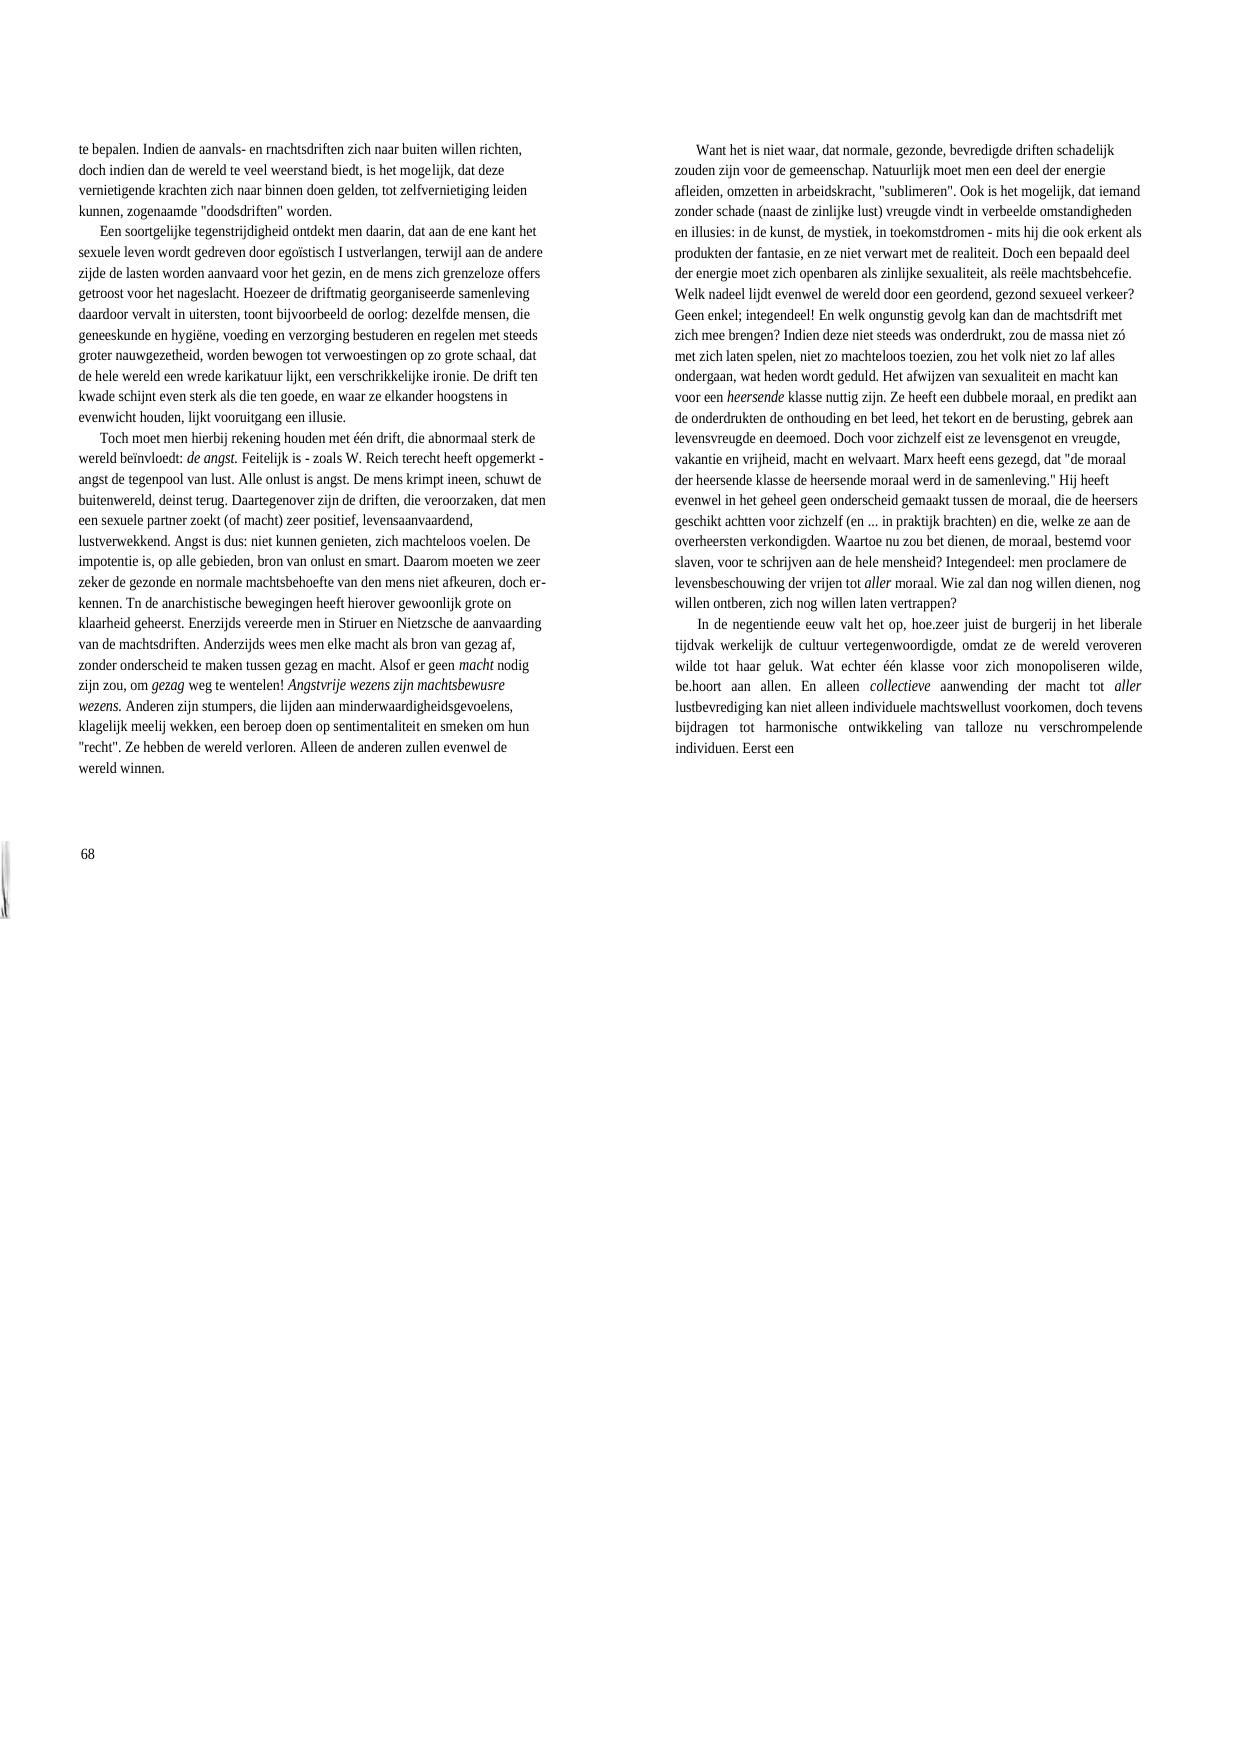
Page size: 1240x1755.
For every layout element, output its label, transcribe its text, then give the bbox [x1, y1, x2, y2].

text In de negentiende eeuw valt het op, hoe.zeer juist de burgerij in het liberale tijdvak werkelijk de cultuur vertegenwoordigde, omdat ze de wereld veroveren wilde tot haar geluk. Wat echter één klasse voor zich monopoliseren wilde, be.hoort aan allen. En alleen collectieve aan­wending der macht tot aller lustbevrediging kan niet alleen individu­ele machtswellust voorkomen, doch tevens bijdragen tot harmonische ontwikkeling van talloze nu verschrompelende individuen. Eerst een [675, 613, 1143, 758]
text Toch moet men hierbij rekening houden met één drift, die abnormaal sterk de wereld beïnvloedt: de angst. Feitelijk is - zoals W. Reich terecht heeft opgemerkt - angst de tegenpool van lust. Alle onlust is angst. De mens krimpt ineen, schuwt de buitenwereld, deinst terug. Daartegenover zijn de driften, die veroorzaken, dat men een sexuele partner zoekt (of macht) zeer positief, levensaanvaardend, lustverwekkend. Angst is dus: niet kunnen genieten, zich machteloos voelen. De impotentie is, op alle gebieden, bron van onlust en smart. Daarom moeten we zeer zeker de ge­zonde en normale machtsbehoefte van den mens niet afkeuren, doch er­kennen. Tn de anarchistische bewegingen heeft hierover gewoonlijk grote on klaarheid geheerst. Enerzijds vereerde men in Stiruer en Nietzsche de aanvaarding van de machtsdriften. Anderzijds wees men elke macht als bron van gezag af, zonder onderscheid te maken tussen gezag en macht. Alsof er geen macht nodig zijn zou, om gezag weg te wentelen! Angstvrije wezens zijn machtsbewusre wezens. Anderen zijn stumpers, die lijden aan minderwaardigheidsgevoelens, klagelijk meelij wekken, een beroep doen op sentimentaliteit en smeken om hun "recht". Ze hebben de wereld ver­loren. Alleen de anderen zullen evenwel de wereld winnen. [78, 427, 548, 777]
text Want het is niet waar, dat normale, gezonde, bevredigde driften scha­delijk zouden zijn voor de gemeenschap. Natuurlijk moet men een deel der energie afleiden, omzetten in arbeidskracht, "sublimeren". Ook is het mogelijk, dat iemand zonder schade (naast de zinlijke lust) vreugde vindt in verbeelde omstandigheden en illusies: in de kunst, de mystiek, in toekomstdromen - mits hij die ook erkent als produkten der fantasie, en ze niet verwart met de realiteit. Doch een bepaald deel der energie moet zich openbaren als zinlijke sexualiteit, als reële machtsbehcefie. Welk nadeel lijdt evenwel de wereld door een geordend, gezond sexu­eel verkeer? Geen enkel; integendeel! En welk ongunstig gevolg kan dan de machtsdrift met zich mee brengen? Indien deze niet steeds was on­derdrukt, zou de massa niet zó met zich laten spelen, niet zo machte­loos toezien, zou het volk niet zo laf alles ondergaan, wat heden wordt geduld. Het afwijzen van sexualiteit en macht kan voor een heersende klasse nuttig zijn. Ze heeft een dubbele moraal, en predikt aan de onder­drukten de onthouding en bet leed, het tekort en de berusting, gebrek aan levensvreugde en deemoed. Doch voor zichzelf eist ze levensgenot en vreugde, vakantie en vrijheid, macht en welvaart. Marx heeft eens gezegd, dat "de moraal der heersende klasse de heersende moraal werd in de samenleving." Hij heeft evenwel in het geheel geen onderscheid gemaakt tussen de moraal, die de heersers geschikt achtten voor zichzelf (en ... in praktijk brachten) en die, welke ze aan de overheersten ver­kondigden. Waartoe nu zou bet dienen, de moraal, bestemd voor slaven, voor te schrijven aan de hele mensheid? Integendeel: men proclamere de levensbeschouwing der vrijen tot aller moraal. Wie zal dan nog wil­len dienen, nog willen ontberen, zich nog willen laten vertrappen? [674, 138, 1144, 613]
text Een soortgelijke tegenstrijdigheid ontdekt men daarin, dat aan de ene kant het sexuele leven wordt gedreven door egoïstisch I ustverlangen, terwijl aan de andere zijde de lasten worden aanvaard voor het gezin, en de mens zich grenzeloze offers getroost voor het nageslacht. Hoezeer de driftmatig georganiseerde samenleving daardoor vervalt in uitersten, toont bijvoorbeeld de oorlog: dezelfde mensen, die geneeskunde en hy­giëne, voeding en verzorging bestuderen en regelen met steeds groter nauwgezetheid, worden bewogen tot verwoestingen op zo grote schaal, dat de hele wereld een wrede karikatuur lijkt, een verschrikkelijke iro­nie. De drift ten kwade schijnt even sterk als die ten goede, en waar ze elkander hoogstens in evenwicht houden, lijkt vooruitgang een illusie. [78, 220, 548, 427]
text te bepalen. Indien de aanvals- en rnachtsdriften zich naar buiten willen richten, doch indien dan de wereld te veel weerstand biedt, is het moge­lijk, dat deze vernietigende krachten zich naar binnen doen gelden, tot zelfvernietiging leiden kunnen, zogenaamde "doodsdriften" worden. [78, 138, 546, 220]
text 68 [81, 846, 548, 863]
